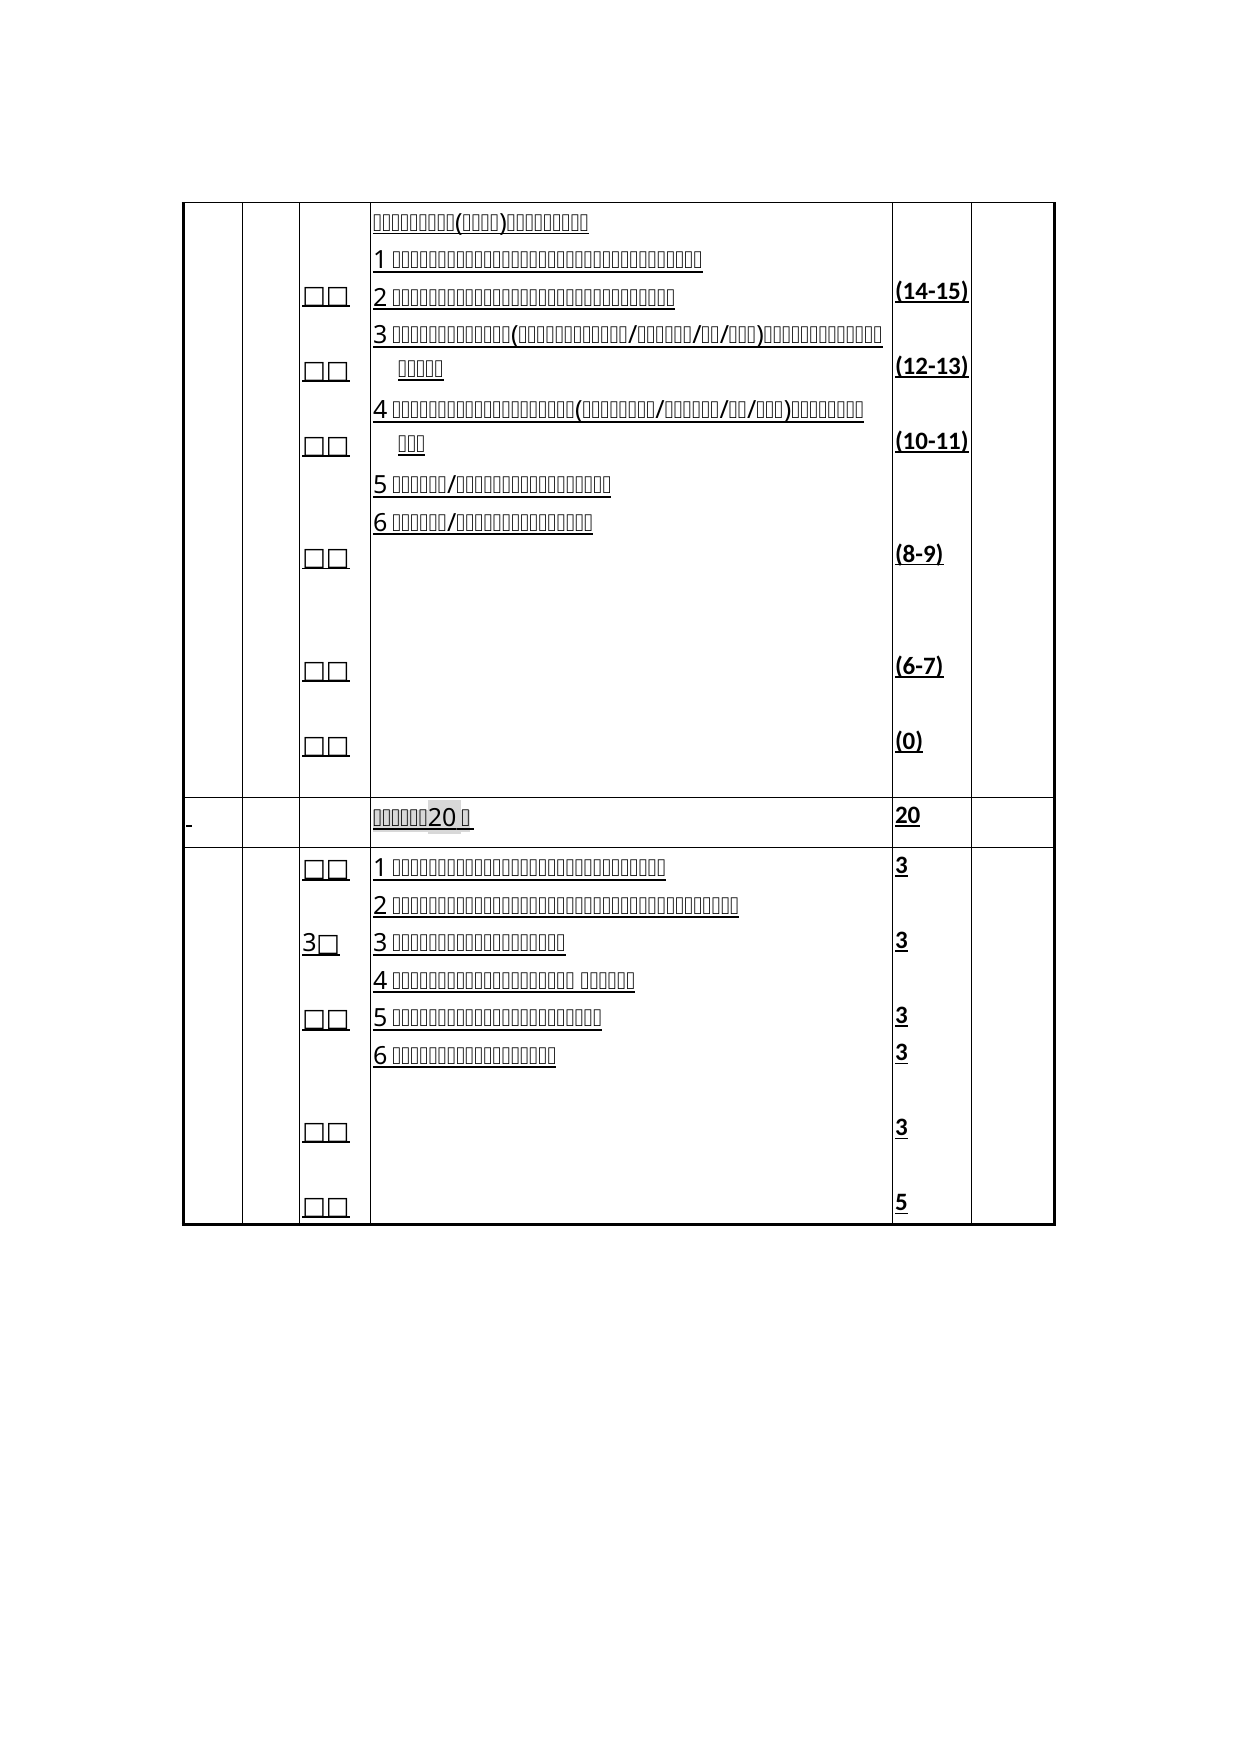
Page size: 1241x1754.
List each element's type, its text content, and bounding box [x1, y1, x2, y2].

table_cell [300, 798, 370, 847]
table_header (14-15) (12-13) (10-11) (8-9) (6-7) (0) [893, 203, 971, 797]
table_cell [185, 848, 242, 1223]
table_cell 三、加分項：20分 [371, 798, 892, 847]
table_header □□ □□ □□ □□ □□ □□ [300, 203, 370, 797]
table_cell [243, 798, 299, 847]
table_cell [972, 798, 1053, 847]
table_header [185, 203, 242, 797]
table_cell 3 3 3 3 3 5 [893, 848, 971, 1223]
table_cell 20 [893, 798, 971, 847]
table_cell [243, 848, 299, 1223]
table_cell □□ 3□ □□ □□ □□ [300, 848, 370, 1223]
table_cell [972, 848, 1053, 1223]
table_header 乙、非業務承辦單位(或承辦人)代接電話答復情形： 1仔細聆聽了解來電者洽詢業務內容或問題，給予詳盡回答，提供所需之資訊。 2能先洽詢其他人員後，做簡單答復，並留下電話號碼，俾進一步處理。 3逕為簡單答復，無法即時處理(如承辦人員正在接、打電話/暫時離開座位/公出/請假等)，但能請留下電話號碼，俾進一步處理。 4無法即時處理，能說明承辦人無法接聽之情形(如正在接、打電話/暫時離開座位/公出/請假等)，並說「請稍後再撥」。 5逕回答他不再/非所承辦業務，並說「請稍後再撥」。 6逕回答他不再/非所承辦業務，無意進一步處理。 [371, 203, 892, 797]
table_header [243, 203, 299, 797]
table_cell 1接話時，為便於進一步洽談，能確認來電者姓氏，說「請教貴姓？」 2接話時，如須耽誤較長時間，說「請稍侯」等禮貌語，或請對方先留電話號碼再回電。 3暫停接話重回線上時，說「讓您久等了。」 4接電話時，告知將轉接電話之分機號碼及承辦 姓名（氏）。 5轉接電話時，說「幫您轉接，請稍候」等禮貌用語。 6午休或下班時間，提供轉接至專人服務。 [371, 848, 892, 1223]
table_cell [185, 798, 242, 847]
table_header [972, 203, 1053, 797]
